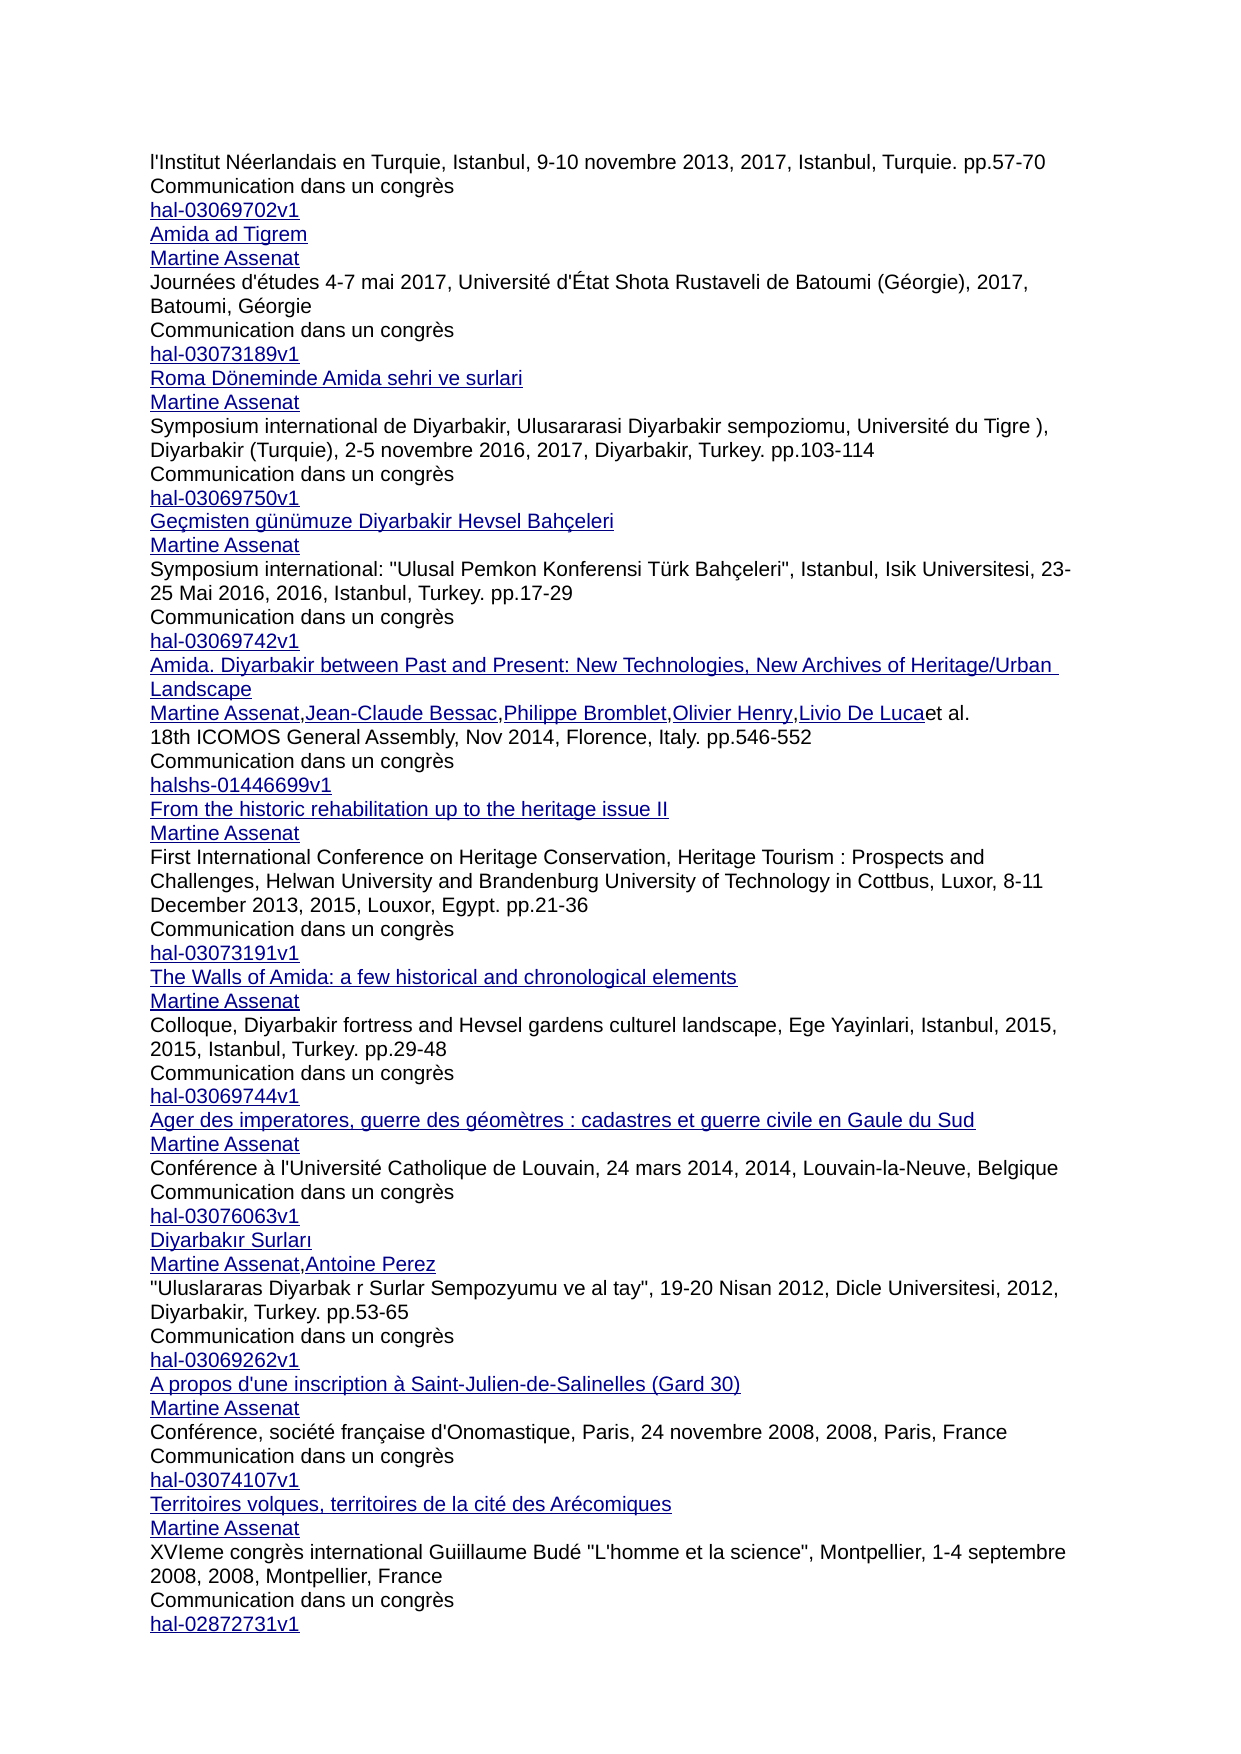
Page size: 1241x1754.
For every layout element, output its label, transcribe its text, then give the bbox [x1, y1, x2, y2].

table_cell l'Institut Néerlandais en Turquie, Istanbul, 9-10 novembre 2013, 2017, Istanbul, Turquie. pp.57-70 Communication dans un congrès hal-03069702v1 [150, 150, 1090, 222]
table_cell Amida. Diyarbakir between Past and Present: New Technologies, New Archives of Heritage/Urban Landscape Martine Assenat,Jean-Claude Bessac,Philippe Bromblet,Olivier Henry,Livio De Lucaet al. 18th ICOMOS General Assembly, Nov 2014, Florence, Italy. pp.546-552 Communication dans un congrès halshs-01446699v1 [150, 653, 1090, 797]
table_cell A propos d'une inscription à Saint-Julien-de-Salinelles (Gard 30) Martine Assenat Conférence, société française d'Onomastique, Paris, 24 novembre 2008, 2008, Paris, France Communication dans un congrès hal-03074107v1 [150, 1372, 1090, 1492]
table_cell Amida ad Tigrem Martine Assenat Journées d'études 4-7 mai 2017, Université d'État Shota Rustaveli de Batoumi (Géorgie), 2017, Batoumi, Géorgie Communication dans un congrès hal-03073189v1 [150, 222, 1090, 366]
table_cell From the historic rehabilitation up to the heritage issue II Martine Assenat First International Conference on Heritage Conservation, Heritage Tourism : Prospects and Challenges, Helwan University and Brandenburg University of Technology in Cottbus, Luxor, 8-11 December 2013, 2015, Louxor, Egypt. pp.21-36 Communication dans un congrès hal-03073191v1 [150, 797, 1090, 964]
table_cell Geçmisten günümuze Diyarbakir Hevsel Bahçeleri Martine Assenat Symposium international: "Ulusal Pemkon Konferensi Türk Bahçeleri", Istanbul, Isik Universitesi, 23-25 Mai 2016, 2016, Istanbul, Turkey. pp.17-29 Communication dans un congrès hal-03069742v1 [150, 509, 1090, 653]
table_cell Diyarbakır Surları Martine Assenat,Antoine Perez "Uluslararas Diyarbak r Surlar Sempozyumu ve al tay", 19-20 Nisan 2012, Dicle Universitesi, 2012, Diyarbakir, Turkey. pp.53-65 Communication dans un congrès hal-03069262v1 [150, 1228, 1090, 1372]
table_cell The Walls of Amida: a few historical and chronological elements Martine Assenat Colloque, Diyarbakir fortress and Hevsel gardens culturel landscape, Ege Yayinlari, Istanbul, 2015, 2015, Istanbul, Turkey. pp.29-48 Communication dans un congrès hal-03069744v1 [150, 965, 1090, 1108]
table_cell Ager des imperatores, guerre des géomètres : cadastres et guerre civile en Gaule du Sud Martine Assenat Conférence à l'Université Catholique de Louvain, 24 mars 2014, 2014, Louvain-la-Neuve, Belgique Communication dans un congrès hal-03076063v1 [150, 1108, 1090, 1228]
table_cell Roma Döneminde Amida sehri ve surlari Martine Assenat Symposium international de Diyarbakir, Ulusararasi Diyarbakir sempoziomu, Université du Tigre ), Diyarbakir (Turquie), 2-5 novembre 2016, 2017, Diyarbakir, Turkey. pp.103-114 Communication dans un congrès hal-03069750v1 [150, 366, 1090, 509]
table_cell Territoires volques, territoires de la cité des Arécomiques Martine Assenat XVIeme congrès international Guiillaume Budé "L'homme et la science", Montpellier, 1-4 septembre 2008, 2008, Montpellier, France Communication dans un congrès hal-02872731v1 [150, 1492, 1090, 1635]
